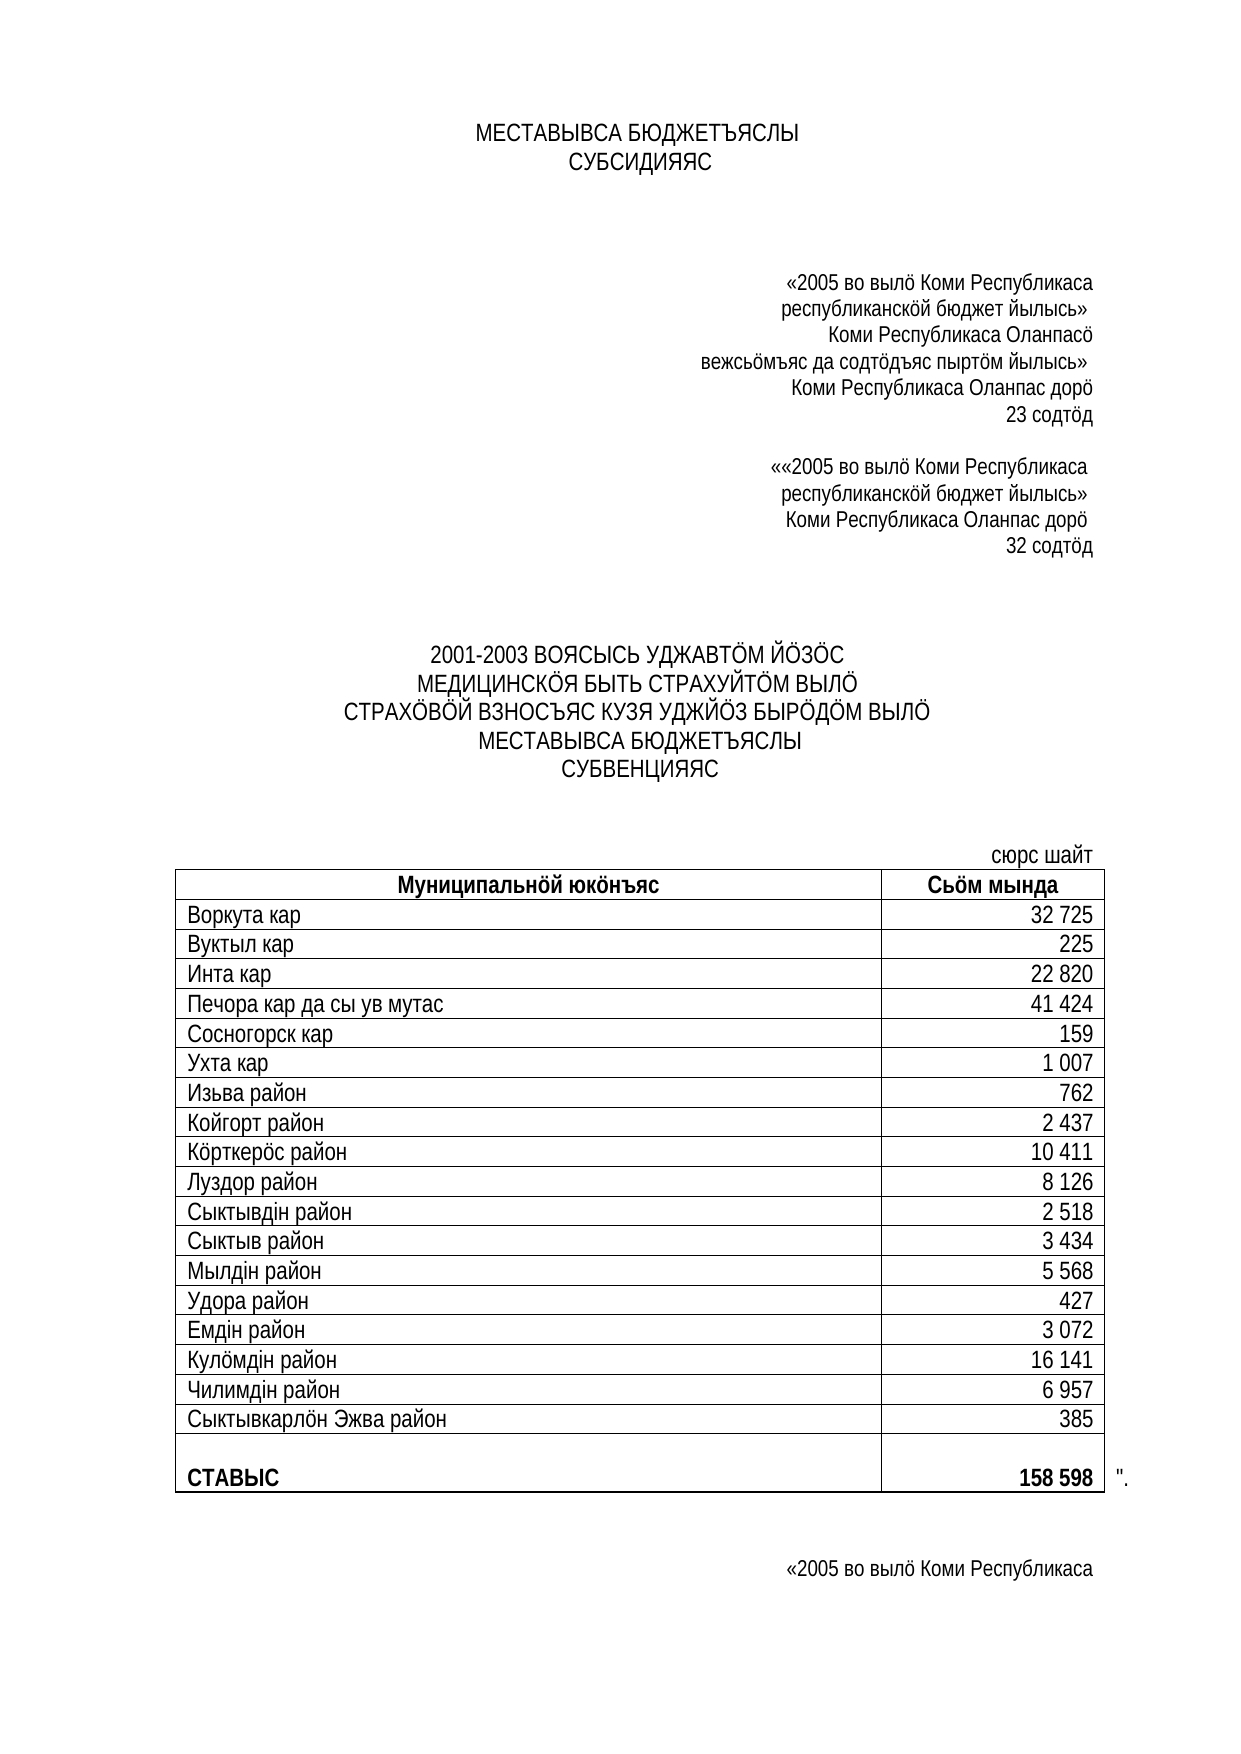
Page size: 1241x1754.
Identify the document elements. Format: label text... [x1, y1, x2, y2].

text 2001-2003 ВОЯСЫСЬ УДЖАВТÖМ ЙÖЗÖС [187, 640, 1093, 668]
table_cell Мылдiн район [176, 1256, 881, 1285]
text республиканскöй бюджет йылысь» [187, 295, 1093, 321]
table_cell 2 437 [882, 1108, 1104, 1136]
table_cell 5 568 [882, 1256, 1104, 1285]
table_cell Сыктывдiн район [176, 1197, 881, 1225]
text Коми Республикаса Оланпасö [187, 321, 1093, 348]
table_cell [1105, 1047, 1148, 1077]
text сюрс шайт [187, 840, 1093, 869]
table_header [1105, 869, 1148, 899]
table_cell [1105, 1077, 1148, 1107]
table_cell 10 411 [882, 1137, 1104, 1166]
text «2005 во вылö Коми Республикаса [187, 1554, 1093, 1581]
text МЕСТАВЫВСА БЮДЖЕТЪЯСЛЫ [187, 118, 1093, 147]
table_cell Печора кар да сы ув мутас [176, 989, 881, 1017]
table_cell 3 072 [882, 1315, 1104, 1344]
table_cell [1105, 988, 1148, 1017]
table_cell [1105, 1018, 1148, 1047]
table_cell [1105, 899, 1148, 928]
text СУБВЕНЦИЯЯС [187, 754, 1093, 783]
table_cell 6 957 [882, 1375, 1104, 1403]
table_cell [1105, 1136, 1148, 1166]
table_cell [1105, 929, 1148, 958]
table_cell Ухта кар [176, 1048, 881, 1077]
table_cell 385 [882, 1405, 1104, 1433]
table_cell 16 141 [882, 1345, 1104, 1374]
text СУБСИДИЯЯС [187, 147, 1093, 175]
table_cell Воркута кар [176, 900, 881, 928]
table_cell 159 [882, 1019, 1104, 1047]
table_cell [1105, 1255, 1148, 1285]
table_header Муниципальнöй юкöнъяс [176, 870, 881, 899]
text вежсьöмъяс да содтöдъяс пыртöм йылысь» [187, 348, 1093, 374]
text Коми Республикаса Оланпас дорö [187, 374, 1093, 401]
table_cell [1105, 1344, 1148, 1374]
table_cell [1105, 958, 1148, 988]
table_cell Изьва район [176, 1078, 881, 1107]
table_cell [1105, 1166, 1148, 1196]
table_cell 32 725 [882, 900, 1104, 928]
table_cell 8 126 [882, 1167, 1104, 1196]
text республиканскöй бюджет йылысь» [187, 479, 1093, 506]
table_cell 225 [882, 930, 1104, 958]
table_cell [1105, 1314, 1148, 1344]
table_cell Сыктывкарлöн Эжва район [176, 1405, 881, 1433]
text Коми Республикаса Оланпас дорö [187, 506, 1093, 532]
text МЕДИЦИНСКÖЯ БЫТЬ СТРАХУЙТÖМ ВЫЛÖ [187, 668, 1093, 697]
table_cell Емдiн район [176, 1315, 881, 1344]
table_cell 2 518 [882, 1197, 1104, 1225]
table_cell 22 820 [882, 959, 1104, 988]
table_cell 762 [882, 1078, 1104, 1107]
table_cell Вуктыл кар [176, 930, 881, 958]
table_cell [1105, 1225, 1148, 1255]
text 32 содтöд [187, 532, 1093, 559]
table_cell Сыктыв район [176, 1226, 881, 1255]
text МЕСТАВЫВСА БЮДЖЕТЪЯСЛЫ [187, 726, 1093, 754]
table_cell 41 424 [882, 989, 1104, 1017]
table_cell СТАВЫС [176, 1434, 881, 1491]
table_cell [1105, 1285, 1148, 1314]
table_cell Удора район [176, 1286, 881, 1314]
table_cell Койгорт район [176, 1108, 881, 1136]
text 23 содтöд [187, 401, 1093, 427]
table_cell [1105, 1374, 1148, 1403]
table_cell ". [1105, 1433, 1148, 1491]
text СТРАХÖВÖЙ ВЗНОСЪЯС КУЗЯ УДЖЙÖЗ БЫРÖДÖМ ВЫЛÖ [187, 697, 1093, 726]
table_cell 158 598 [882, 1434, 1104, 1491]
table_cell Сосногорск кар [176, 1019, 881, 1047]
table_cell 427 [882, 1286, 1104, 1314]
table_cell Кулöмдiн район [176, 1345, 881, 1374]
table_cell Кöрткерöс район [176, 1137, 881, 1166]
table_cell [1105, 1107, 1148, 1136]
text ««2005 во вылö Коми Республикаса [187, 453, 1093, 479]
text «2005 во вылö Коми Республикаса [187, 269, 1093, 295]
table_cell [1105, 1196, 1148, 1225]
table_header Сьöм мында [882, 870, 1104, 899]
table_cell Чилимдiн район [176, 1375, 881, 1403]
table_cell 1 007 [882, 1048, 1104, 1077]
table_cell 3 434 [882, 1226, 1104, 1255]
table_cell [1105, 1404, 1148, 1433]
table_cell Инта кар [176, 959, 881, 988]
table_cell Луздор район [176, 1167, 881, 1196]
